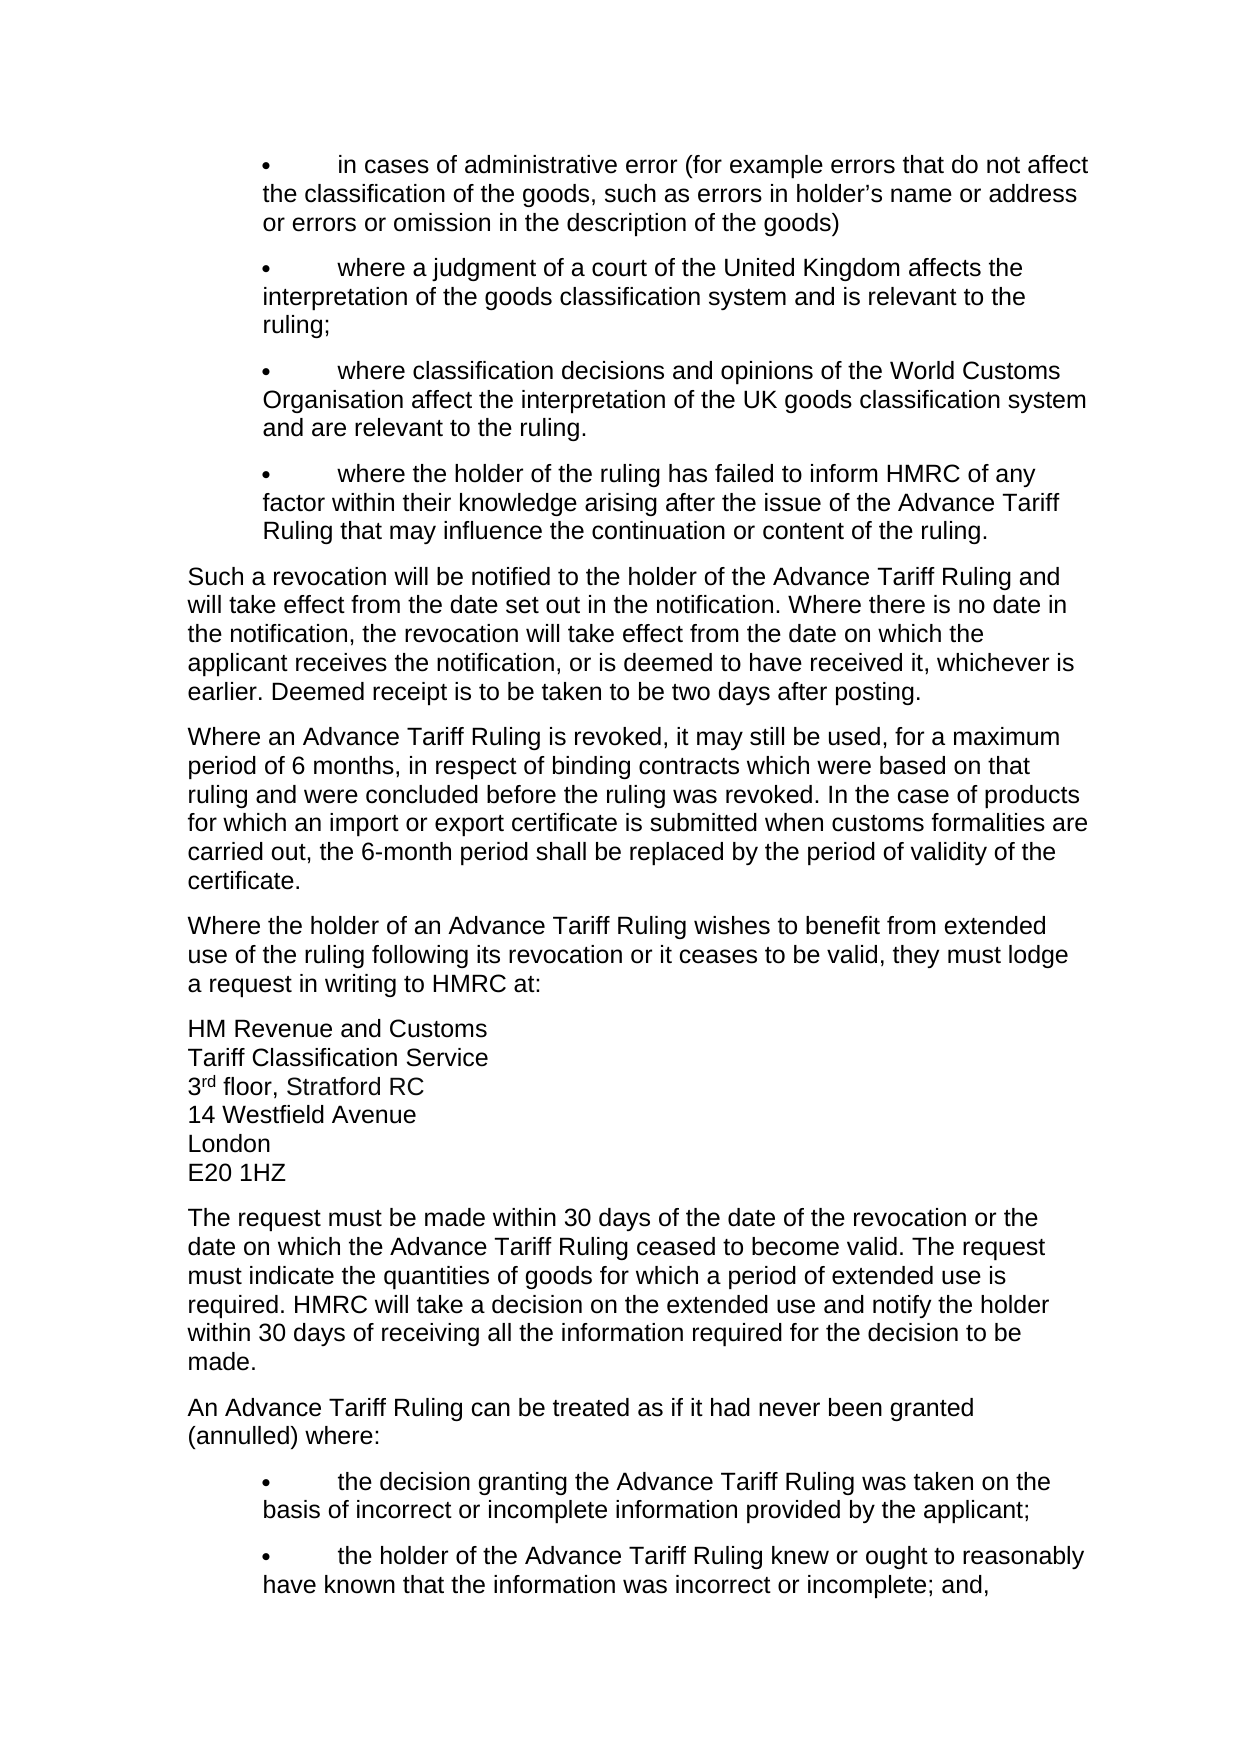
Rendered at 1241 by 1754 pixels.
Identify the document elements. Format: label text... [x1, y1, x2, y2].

text An Advance Tariff Ruling can be treated as if it had never been granted (annulled) where: [187, 1392, 1090, 1450]
text E20 1HZ [187, 1158, 1090, 1187]
text The request must be made within 30 days of the date of the revocation or the date on which the Advance Tariff Ruling ceased to become valid. The request must indicate the quantities of goods for which a period of extended use is required. HMRC will take a decision on the extended use and notify the holder within 30 days of receiving all the information required for the decision to be made. [187, 1203, 1090, 1376]
list where the holder of the ruling has failed to inform HMRC of any factor within their knowledge arising after the issue of the Advance Tariff Ruling that may influence the continuation or content of the ruling. [262, 459, 1090, 545]
list where a judgment of a court of the United Kingdom affects the interpretation of the goods classification system and is relevant to the ruling; [262, 253, 1090, 339]
text 14 Westfield Avenue [187, 1100, 1090, 1129]
list the decision granting the Advance Tariff Ruling was taken on the basis of incorrect or incomplete information provided by the applicant; [262, 1467, 1090, 1524]
text London [187, 1129, 1090, 1158]
list the holder of the Advance Tariff Ruling knew or ought to reasonably have known that the information was incorrect or incomplete; and, [262, 1541, 1090, 1598]
list where classification decisions and opinions of the World Customs Organisation affect the interpretation of the UK goods classification system and are relevant to the ruling. [262, 356, 1090, 442]
text Such a revocation will be notified to the holder of the Advance Tariff Ruling and will take effect from the date set out in the notification. Where there is no date in the notification, the revocation will take effect from the date on which the applicant receives the notification, or is deemed to have received it, whichever is earlier. Deemed receipt is to be taken to be two days after posting. [187, 562, 1090, 705]
list in cases of administrative error (for example errors that do not affect the classification of the goods, such as errors in holder’s name or address or errors or omission in the description of the goods) [262, 150, 1090, 236]
text Where an Advance Tariff Ruling is revoked, it may still be used, for a maximum period of 6 months, in respect of binding contracts which were based on that ruling and were concluded before the ruling was revoked. In the case of products for which an import or export certificate is submitted when customs formalities are carried out, the 6-month period shall be replaced by the period of validity of the certificate. [187, 722, 1090, 894]
text Where the holder of an Advance Tariff Ruling wishes to benefit from extended use of the ruling following its revocation or it ceases to be valid, they must lodge a request in writing to HMRC at: [187, 911, 1090, 997]
text HM Revenue and Customs Tariff Classification Service 3rd floor, Stratford RC [187, 1014, 1090, 1100]
